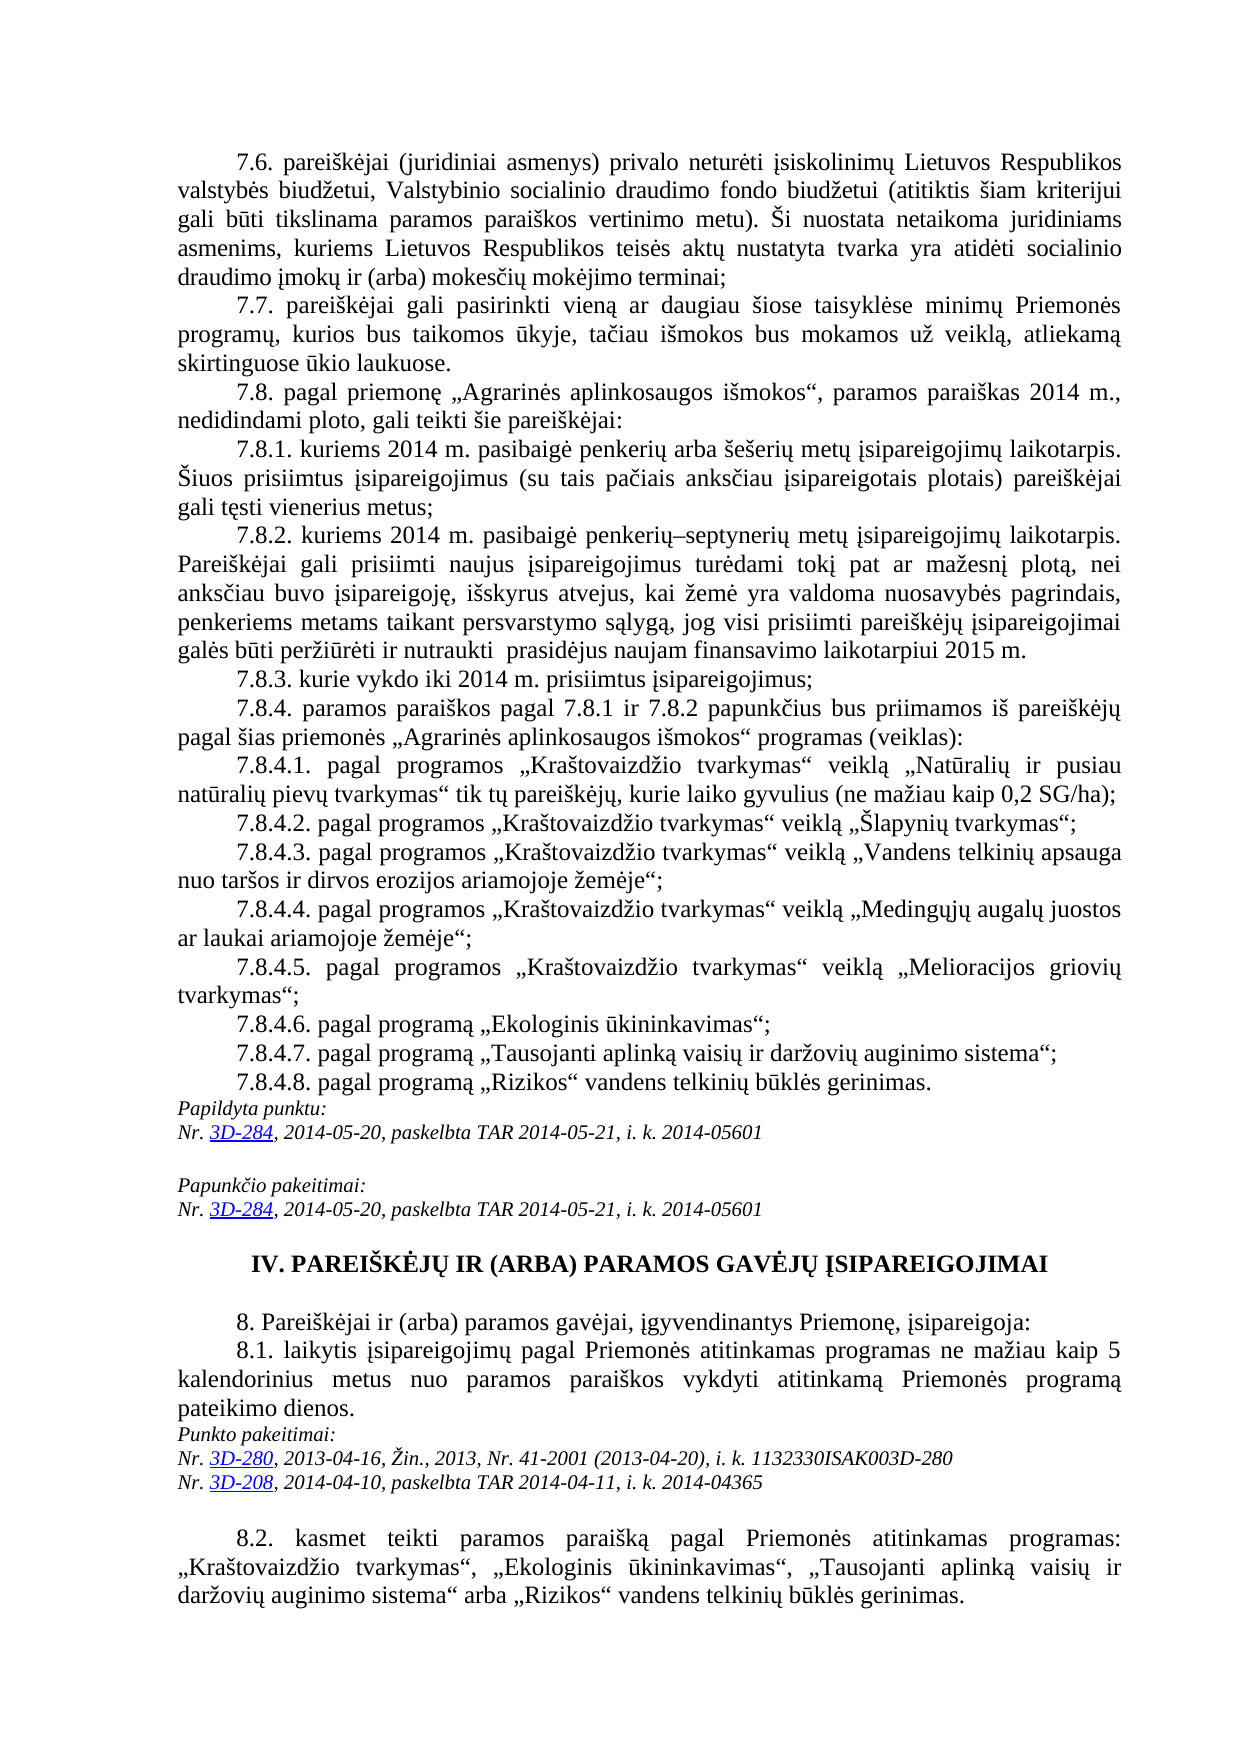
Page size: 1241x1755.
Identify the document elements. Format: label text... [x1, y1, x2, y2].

text Nr. 3D-284, 2014-05-20, paskelbta TAR 2014-05-21, i. k. 2014-05601 [177, 1120, 1122, 1144]
text IV. PAREIŠKĖJŲ IR (ARBA) PARAMOS GAVĖJŲ ĮSIPAREIGOJIMAI [177, 1249, 1122, 1278]
text 7.8.4.2. pagal programos „Kraštovaizdžio tvarkymas“ veiklą „Šlapynių tvarkymas“; [177, 808, 1122, 837]
text Nr. 3D-280, 2013-04-16, Žin., 2013, Nr. 41-2001 (2013-04-20), i. k. 1132330ISAK003D-280 [177, 1446, 1122, 1470]
text Punkto pakeitimai: [177, 1422, 1122, 1446]
text 7.8.4.5. pagal programos „Kraštovaizdžio tvarkymas“ veiklą „Melioracijos griovių tvarkymas“; [177, 952, 1122, 1009]
text 7.6. pareiškėjai (juridiniai asmenys) privalo neturėti įsiskolinimų Lietuvos Respublikos valstybės biudžetui, Valstybinio socialinio draudimo fondo biudžetui (atitiktis šiam kriterijui gali būti tikslinama paramos paraiškos vertinimo metu). Ši nuostata netaikoma juridiniams asmenims, kuriems Lietuvos Respublikos teisės aktų nustatyta tvarka yra atidėti socialinio draudimo įmokų ir (arba) mokesčių mokėjimo terminai; [177, 147, 1122, 291]
text 7.7. pareiškėjai gali pasirinkti vieną ar daugiau šiose taisyklėse minimų Priemonės programų, kurios bus taikomos ūkyje, tačiau išmokos bus mokamos už veiklą, atliekamą skirtinguose ūkio laukuose. [177, 291, 1122, 377]
text 7.8.2. kuriems 2014 m. pasibaigė penkerių–septynerių metų įsipareigojimų laikotarpis. Pareiškėjai gali prisiimti naujus įsipareigojimus turėdami tokį pat ar mažesnį plotą, nei anksčiau buvo įsipareigoję, išskyrus atvejus, kai žemė yra valdoma nuosavybės pagrindais, penkeriems metams taikant persvarstymo sąlygą, jog visi prisiimti pareiškėjų įsipareigojimai galės būti peržiūrėti ir nutraukti prasidėjus naujam finansavimo laikotarpiui 2015 m. [177, 521, 1122, 664]
text Papildyta punktu: [177, 1096, 1122, 1120]
text 7.8. pagal priemonę „Agrarinės aplinkosaugos išmokos“, paramos paraiškas 2014 m., nedidindami ploto, gali teikti šie pareiškėjai: [177, 377, 1122, 434]
text 7.8.4. paramos paraiškos pagal 7.8.1 ir 7.8.2 papunkčius bus priimamos iš pareiškėjų pagal šias priemonės „Agrarinės aplinkosaugos išmokos“ programas (veiklas): [177, 693, 1122, 751]
text 7.8.4.7. pagal programą „Tausojanti aplinką vaisių ir daržovių auginimo sistema“; [177, 1038, 1122, 1067]
text 7.8.4.6. pagal programą „Ekologinis ūkininkavimas“; [177, 1009, 1122, 1038]
text 7.8.4.3. pagal programos „Kraštovaizdžio tvarkymas“ veiklą „Vandens telkinių apsauga nuo taršos ir dirvos erozijos ariamojoje žemėje“; [177, 837, 1122, 894]
text 7.8.4.1. pagal programos „Kraštovaizdžio tvarkymas“ veiklą „Natūralių ir pusiau natūralių pievų tvarkymas“ tik tų pareiškėjų, kurie laiko gyvulius (ne mažiau kaip 0,2 SG/ha); [177, 751, 1122, 808]
text Nr. 3D-208, 2014-04-10, paskelbta TAR 2014-04-11, i. k. 2014-04365 [177, 1470, 1122, 1494]
text 8.1. laikytis įsipareigojimų pagal Priemonės atitinkamas programas ne mažiau kaip 5 kalendorinius metus nuo paramos paraiškos vykdyti atitinkamą Priemonės programą pateikimo dienos. [177, 1336, 1122, 1422]
text 7.8.4.8. pagal programą „Rizikos“ vandens telkinių būklės gerinimas. [177, 1067, 1122, 1096]
text 8. Pareiškėjai ir (arba) paramos gavėjai, įgyvendinantys Priemonę, įsipareigoja: [177, 1307, 1122, 1336]
text Nr. 3D-284, 2014-05-20, paskelbta TAR 2014-05-21, i. k. 2014-05601 [177, 1197, 1122, 1221]
text 7.8.1. kuriems 2014 m. pasibaigė penkerių arba šešerių metų įsipareigojimų laikotarpis. Šiuos prisiimtus įsipareigojimus (su tais pačiais anksčiau įsipareigotais plotais) pareiškėjai gali tęsti vienerius metus; [177, 434, 1122, 521]
text 8.2. kasmet teikti paramos paraišką pagal Priemonės atitinkamas programas: „Kraštovaizdžio tvarkymas“, „Ekologinis ūkininkavimas“, „Tausojanti aplinką vaisių ir daržovių auginimo sistema“ arba „Rizikos“ vandens telkinių būklės gerinimas. [177, 1523, 1122, 1609]
text 7.8.3. kurie vykdo iki 2014 m. prisiimtus įsipareigojimus; [177, 664, 1122, 693]
text Papunkčio pakeitimai: [177, 1172, 1122, 1197]
text 7.8.4.4. pagal programos „Kraštovaizdžio tvarkymas“ veiklą „Medingųjų augalų juostos ar laukai ariamojoje žemėje“; [177, 894, 1122, 952]
